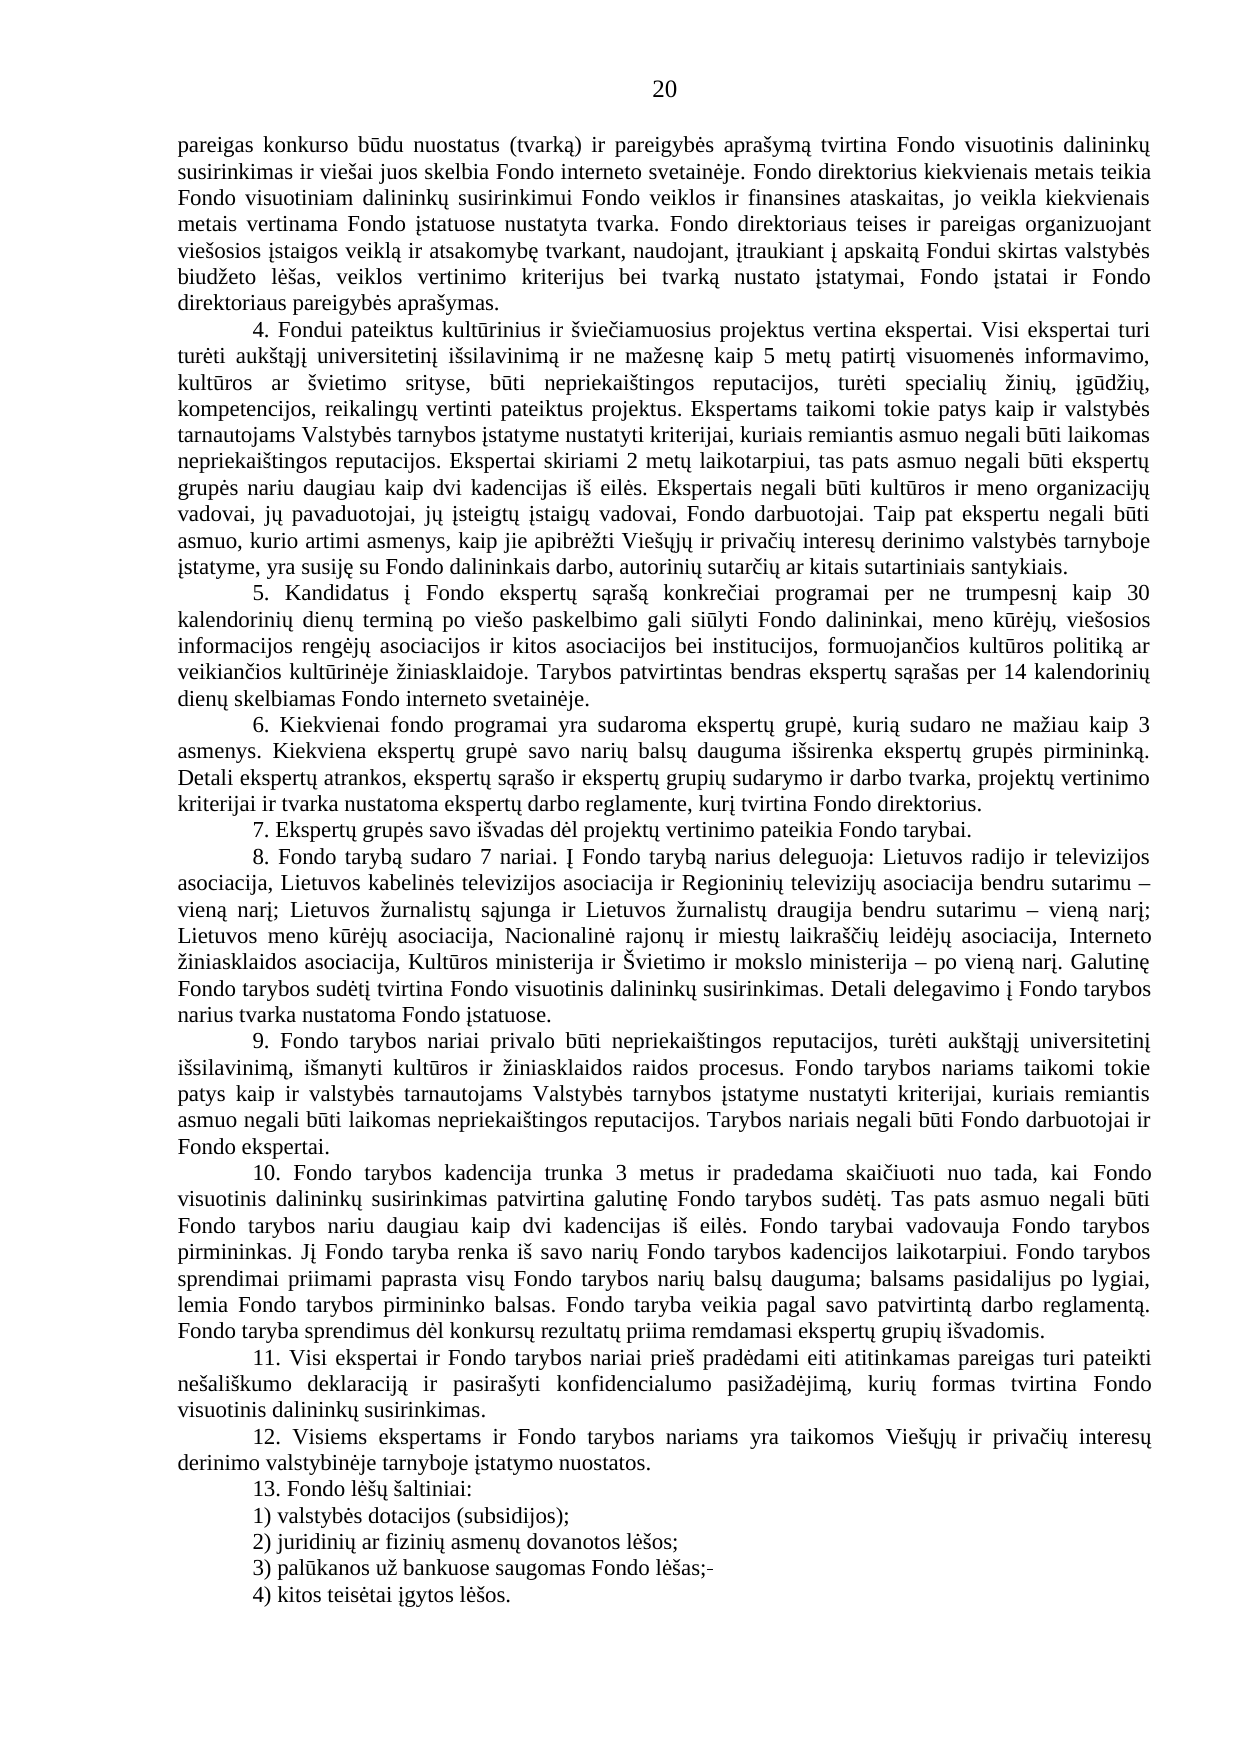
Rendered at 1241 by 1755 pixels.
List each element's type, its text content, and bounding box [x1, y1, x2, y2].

text 3) palūkanos už bankuose saugomas Fondo lėšas; [177, 1554, 1152, 1581]
text 11. Visi ekspertai ir Fondo tarybos nariai prieš pradėdami eiti atitinkamas pareigas turi pateikti nešališkumo deklaraciją ir pasirašyti konfidencialumo pasižadėjimą, kurių formas tvirtina Fondo visuotinis dalininkų susirinkimas. [177, 1344, 1152, 1423]
text 6. Kiekvienai fondo programai yra sudaroma ekspertų grupė, kurią sudaro ne mažiau kaip 3 asmenys. Kiekviena ekspertų grupė savo narių balsų dauguma išsirenka ekspertų grupės pirmininką. Detali ekspertų atrankos, ekspertų sąrašo ir ekspertų grupių sudarymo ir darbo tvarka, projektų vertinimo kriterijai ir tvarka nustatoma ekspertų darbo reglamente, kurį tvirtina Fondo direktorius. [177, 711, 1152, 817]
text 1) valstybės dotacijos (subsidijos); [177, 1502, 1152, 1528]
text 12. Visiems ekspertams ir Fondo tarybos nariams yra taikomos Viešųjų ir privačių interesų derinimo valstybinėje tarnyboje įstatymo nuostatos. [177, 1423, 1152, 1475]
text 4. Fondui pateiktus kultūrinius ir šviečiamuosius projektus vertina ekspertai. Visi ekspertai turi turėti aukštąjį universitetinį išsilavinimą ir ne mažesnę kaip 5 metų patirtį visuomenės informavimo, kultūros ar švietimo srityse, būti nepriekaištingos reputacijos, turėti specialių žinių, įgūdžių, kompetencijos, reikalingų vertinti pateiktus projektus. Ekspertams taikomi tokie patys kaip ir valstybės tarnautojams Valstybės tarnybos įstatyme nustatyti kriterijai, kuriais remiantis asmuo negali būti laikomas nepriekaištingos reputacijos. Ekspertai skiriami 2 metų laikotarpiui, tas pats asmuo negali būti ekspertų grupės nariu daugiau kaip dvi kadencijas iš eilės. Ekspertais negali būti kultūros ir meno organizacijų vadovai, jų pavaduotojai, jų įsteigtų įstaigų vadovai, Fondo darbuotojai. Taip pat ekspertu negali būti asmuo, kurio artimi asmenys, kaip jie apibrėžti Viešųjų ir privačių interesų derinimo valstybės tarnyboje įstatyme, yra susiję su Fondo dalininkais darbo, autorinių sutarčių ar kitais sutartiniais santykiais. [177, 316, 1152, 579]
text 7. Ekspertų grupės savo išvadas dėl projektų vertinimo pateikia Fondo tarybai. [177, 817, 1152, 843]
text 9. Fondo tarybos nariai privalo būti nepriekaištingos reputacijos, turėti aukštąjį universitetinį išsilavinimą, išmanyti kultūros ir žiniasklaidos raidos procesus. Fondo tarybos nariams taikomi tokie patys kaip ir valstybės tarnautojams Valstybės tarnybos įstatyme nustatyti kriterijai, kuriais remiantis asmuo negali būti laikomas nepriekaištingos reputacijos. Tarybos nariais negali būti Fondo darbuotojai ir Fondo ekspertai. [177, 1027, 1152, 1159]
text pareigas konkurso būdu nuostatus (tvarką) ir pareigybės aprašymą tvirtina Fondo visuotinis dalininkų susirinkimas ir viešai juos skelbia Fondo interneto svetainėje. Fondo direktorius kiekvienais metais teikia Fondo visuotiniam dalininkų susirinkimui Fondo veiklos ir finansines ataskaitas, jo veikla kiekvienais metais vertinama Fondo įstatuose nustatyta tvarka. Fondo direktoriaus teises ir pareigas organizuojant viešosios įstaigos veiklą ir atsakomybę tvarkant, naudojant, įtraukiant į apskaitą Fondui skirtas valstybės biudžeto lėšas, veiklos vertinimo kriterijus bei tvarką nustato įstatymai, Fondo įstatai ir Fondo direktoriaus pareigybės aprašymas. [177, 131, 1152, 316]
text 13. Fondo lėšų šaltiniai: [177, 1475, 1152, 1502]
text 5. Kandidatus į Fondo ekspertų sąrašą konkrečiai programai per ne trumpesnį kaip 30 kalendorinių dienų terminą po viešo paskelbimo gali siūlyti Fondo dalininkai, meno kūrėjų, viešosios informacijos rengėjų asociacijos ir kitos asociacijos bei institucijos, formuojančios kultūros politiką ar veikiančios kultūrinėje žiniasklaidoje. Tarybos patvirtintas bendras ekspertų sąrašas per 14 kalendorinių dienų skelbiamas Fondo interneto svetainėje. [177, 579, 1152, 711]
text 4) kitos teisėtai įgytos lėšos. [177, 1581, 1152, 1607]
text 2) juridinių ar fizinių asmenų dovanotos lėšos; [177, 1528, 1152, 1554]
text 8. Fondo tarybą sudaro 7 nariai. Į Fondo tarybą narius deleguoja: Lietuvos radijo ir televizijos asociacija, Lietuvos kabelinės televizijos asociacija ir Regioninių televizijų asociacija bendru sutarimu – vieną narį; Lietuvos žurnalistų sąjunga ir Lietuvos žurnalistų draugija bendru sutarimu – vieną narį; Lietuvos meno kūrėjų asociacija, Nacionalinė rajonų ir miestų laikraščių leidėjų asociacija, Interneto žiniasklaidos asociacija, Kultūros ministerija ir Švietimo ir mokslo ministerija – po vieną narį. Galutinę Fondo tarybos sudėtį tvirtina Fondo visuotinis dalininkų susirinkimas. Detali delegavimo į Fondo tarybos narius tvarka nustatoma Fondo įstatuose. [177, 843, 1152, 1027]
text 10. Fondo tarybos kadencija trunka 3 metus ir pradedama skaičiuoti nuo tada, kai Fondo visuotinis dalininkų susirinkimas patvirtina galutinę Fondo tarybos sudėtį. Tas pats asmuo negali būti Fondo tarybos nariu daugiau kaip dvi kadencijas iš eilės. Fondo tarybai vadovauja Fondo tarybos pirmininkas. Jį Fondo taryba renka iš savo narių Fondo tarybos kadencijos laikotarpiui. Fondo tarybos sprendimai priimami paprasta visų Fondo tarybos narių balsų dauguma; balsams pasidalijus po lygiai, lemia Fondo tarybos pirmininko balsas. Fondo taryba veikia pagal savo patvirtintą darbo reglamentą. Fondo taryba sprendimus dėl konkursų rezultatų priima remdamasi ekspertų grupių išvadomis. [177, 1159, 1152, 1344]
